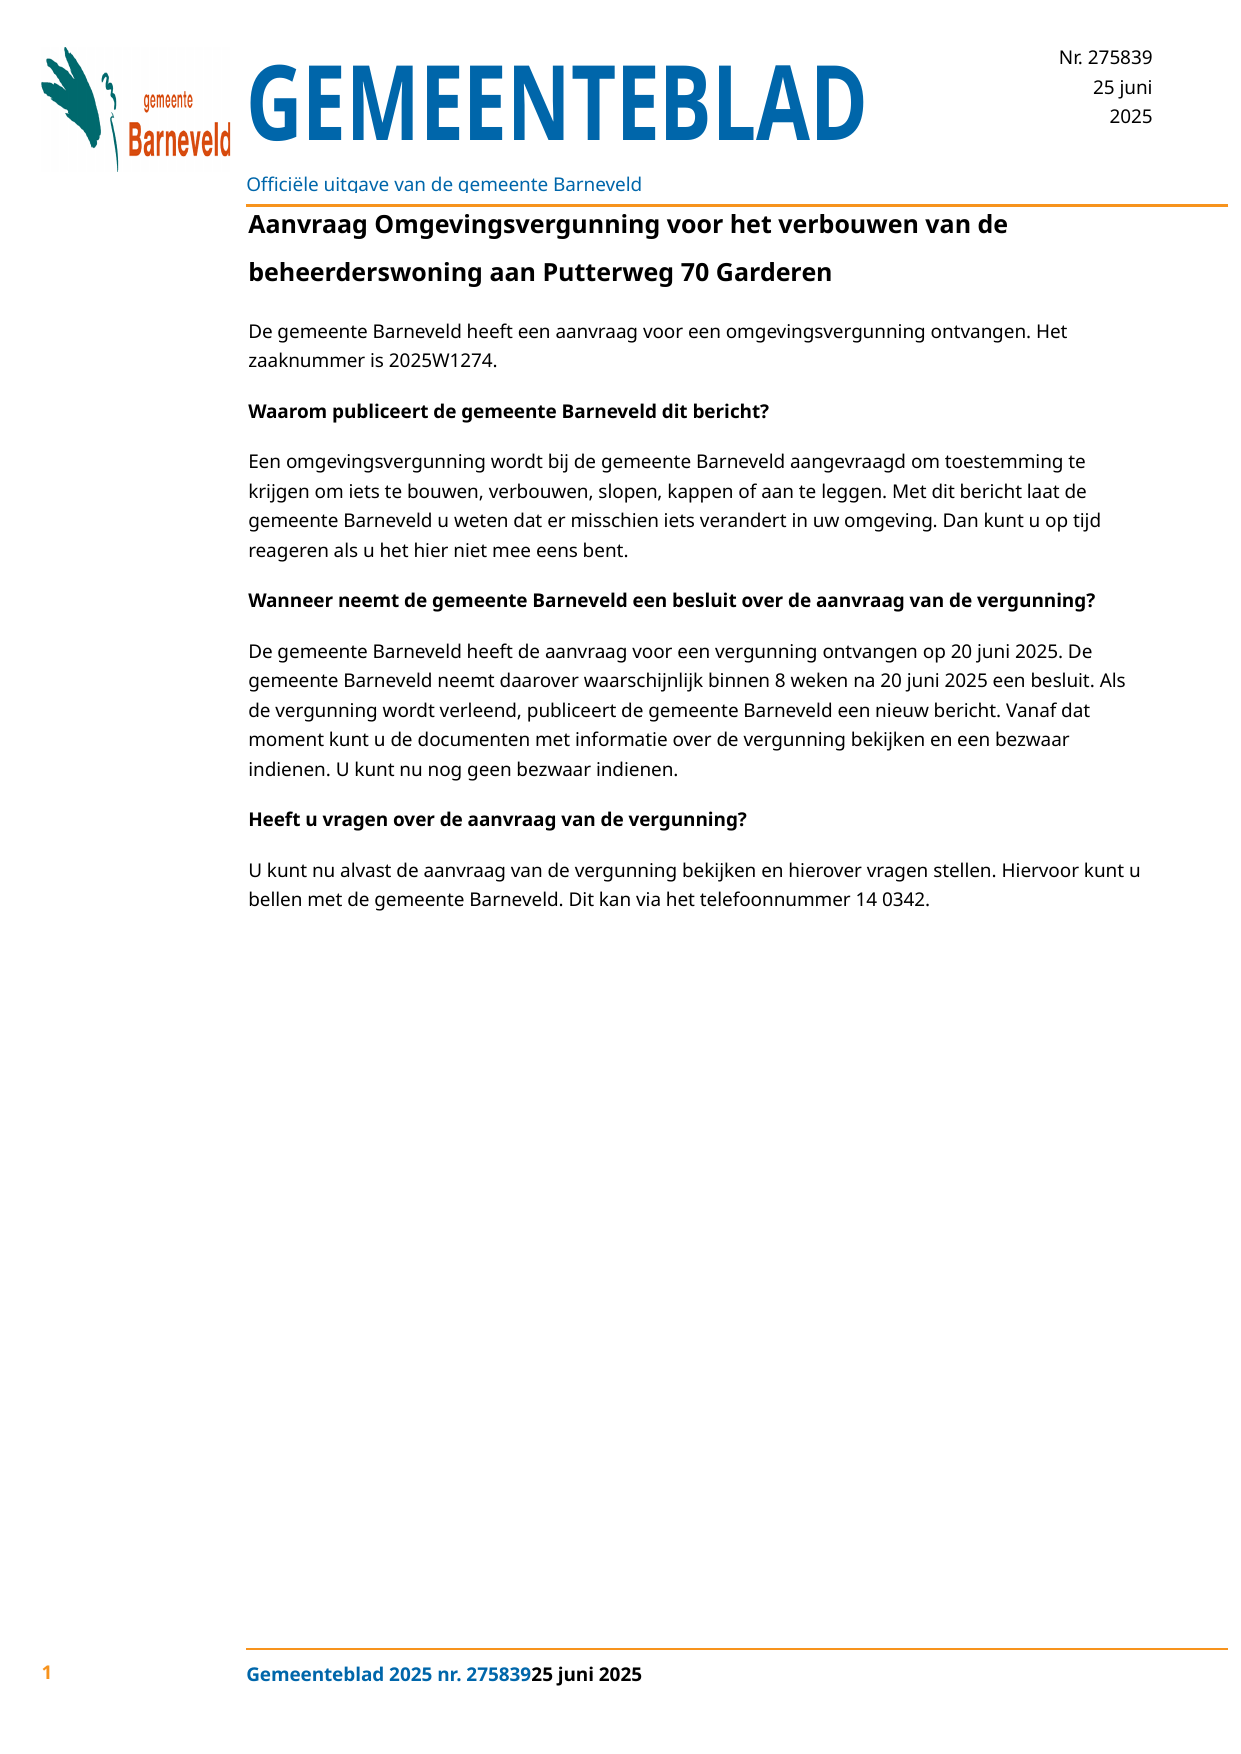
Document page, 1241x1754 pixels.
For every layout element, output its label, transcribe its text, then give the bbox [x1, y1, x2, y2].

text Aanvraag Omgevingsvergunning voor het verbouwen van de beheerderswoning aan Putterweg 70 Garderen [248, 207, 1152, 288]
picture [41, 47, 231, 172]
text Heeft u vragen over de aanvraag van de vergunning? [248, 807, 1152, 832]
text Waarom publiceert de gemeente Barneveld dit bericht? [248, 398, 1152, 424]
text U kunt nu alvast de aanvraag van de vergunning bekijken en hierover vragen stellen. Hiervoor kunt u bellen met de gemeente Barneveld. Dit kan via het telefoonnummer 14 0342. [248, 857, 1152, 912]
text Een omgevingsvergunning wordt bij de gemeente Barneveld aangevraagd om toestemming te krijgen om iets te bouwen, verbouwen, slopen, kappen of aan te leggen. Met dit bericht laat de gemeente Barneveld u weten dat er misschien iets verandert in uw omgeving. Dan kunt u op tijd reageren als u het hier niet mee eens bent. [248, 448, 1152, 563]
text De gemeente Barneveld heeft een aanvraag voor een omgevingsvergunning ontvangen. Het zaaknummer is 2025W1274. [248, 318, 1152, 373]
text De gemeente Barneveld heeft de aanvraag voor een vergunning ontvangen op 20 juni 2025. De gemeente Barneveld neemt daarover waarschijnlijk binnen 8 weken na 20 juni 2025 een besluit. Als de vergunning wordt verleend, publiceert de gemeente Barneveld een nieuw bericht. Vanaf dat moment kunt u de documenten met informatie over de vergunning bekijken en een bezwaar indienen. U kunt nu nog geen bezwaar indienen. [248, 638, 1152, 782]
text Wanneer neemt de gemeente Barneveld een besluit over de aanvraag van de vergunning? [248, 587, 1152, 613]
